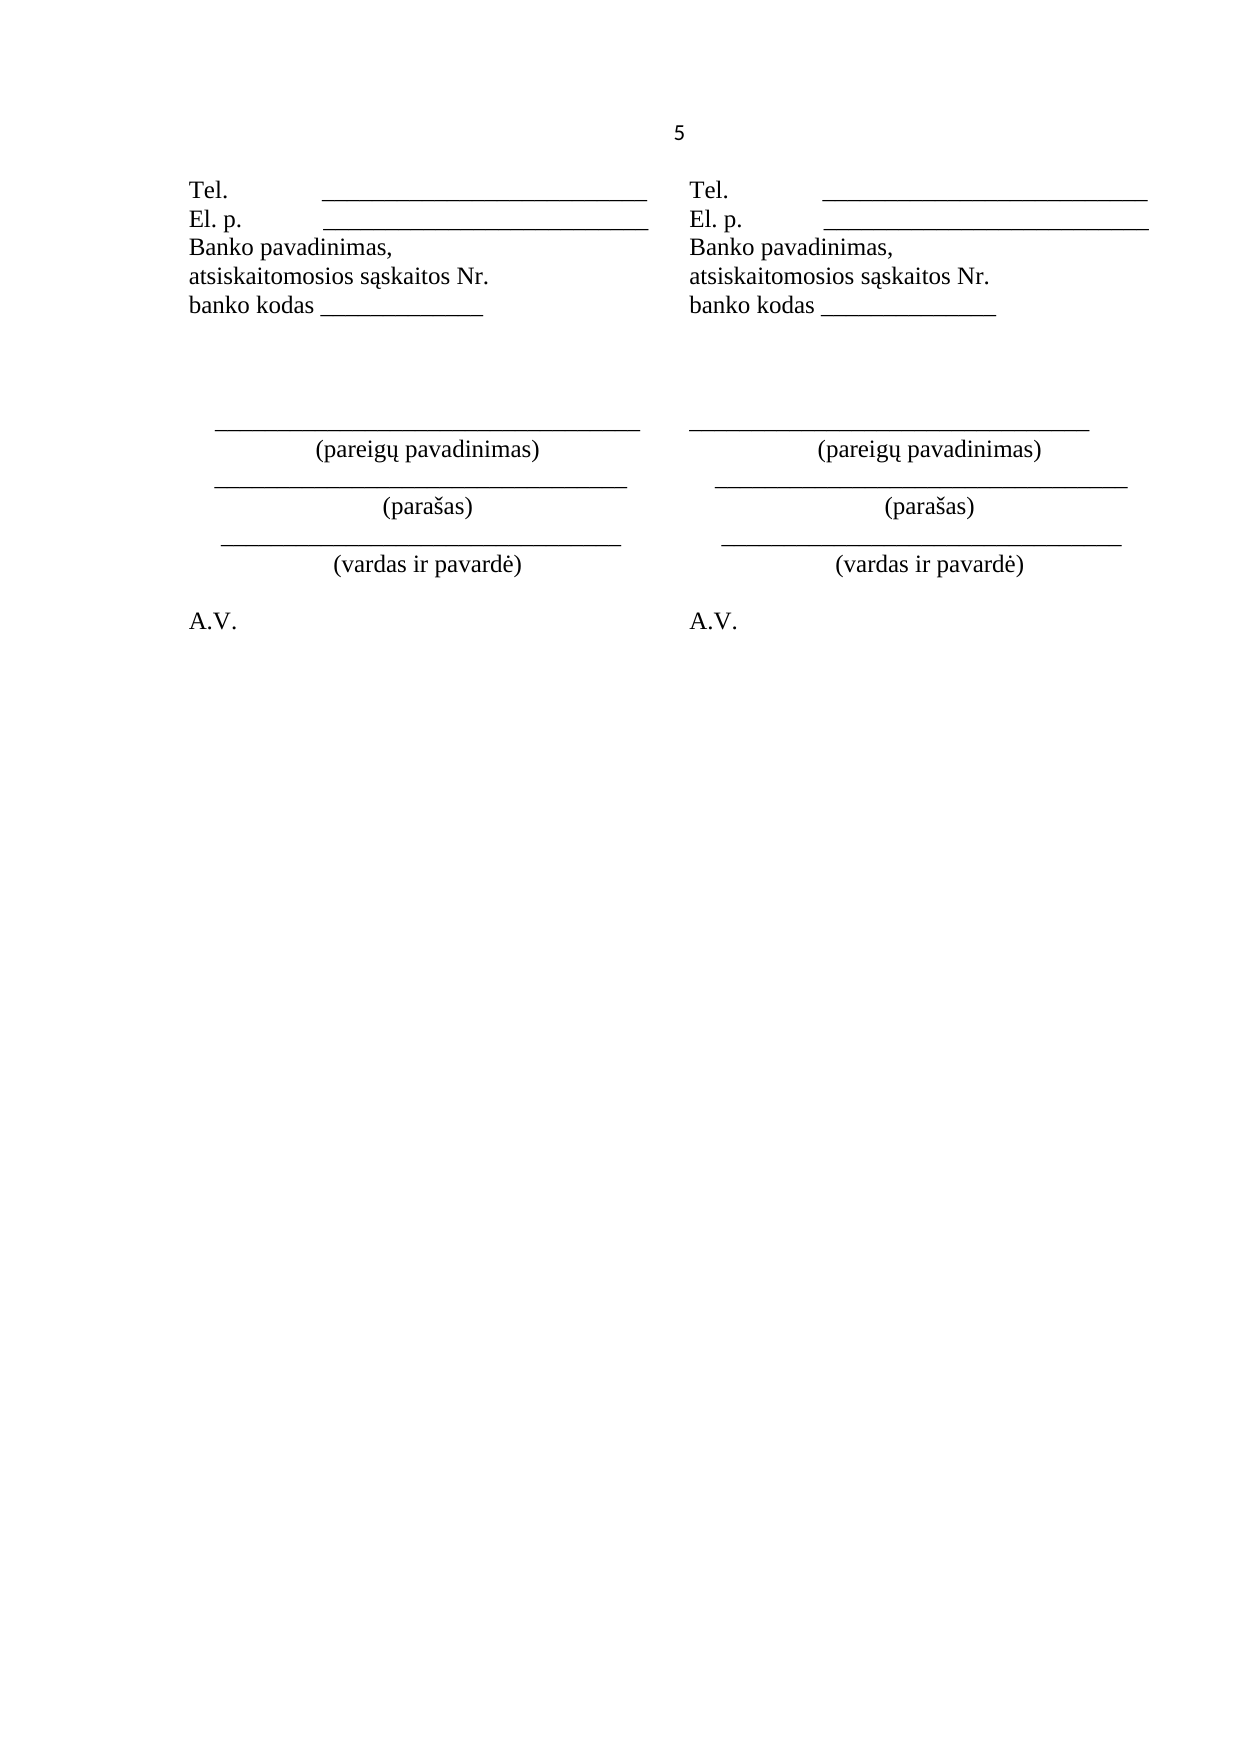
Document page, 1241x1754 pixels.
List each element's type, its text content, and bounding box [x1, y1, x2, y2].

table_header Tel. __________________________ El. p. __________________________ Banko pavadinimas, atsiskaitomosios sąskaitos Nr. banko kodas _____________ __________________________________ (pareigų pavadinimas) _________________________________ (parašas) ________________________________ (vardas ir pavardė) A.V. [177, 175, 678, 635]
table_header Tel. __________________________ El. p. __________________________ Banko pavadinimas, atsiskaitomosios sąskaitos Nr. banko kodas ______________ ________________________________ (pareigų pavadinimas) _________________________________ (parašas) ________________________________ (vardas ir pavardė) A.V. [678, 175, 1181, 635]
